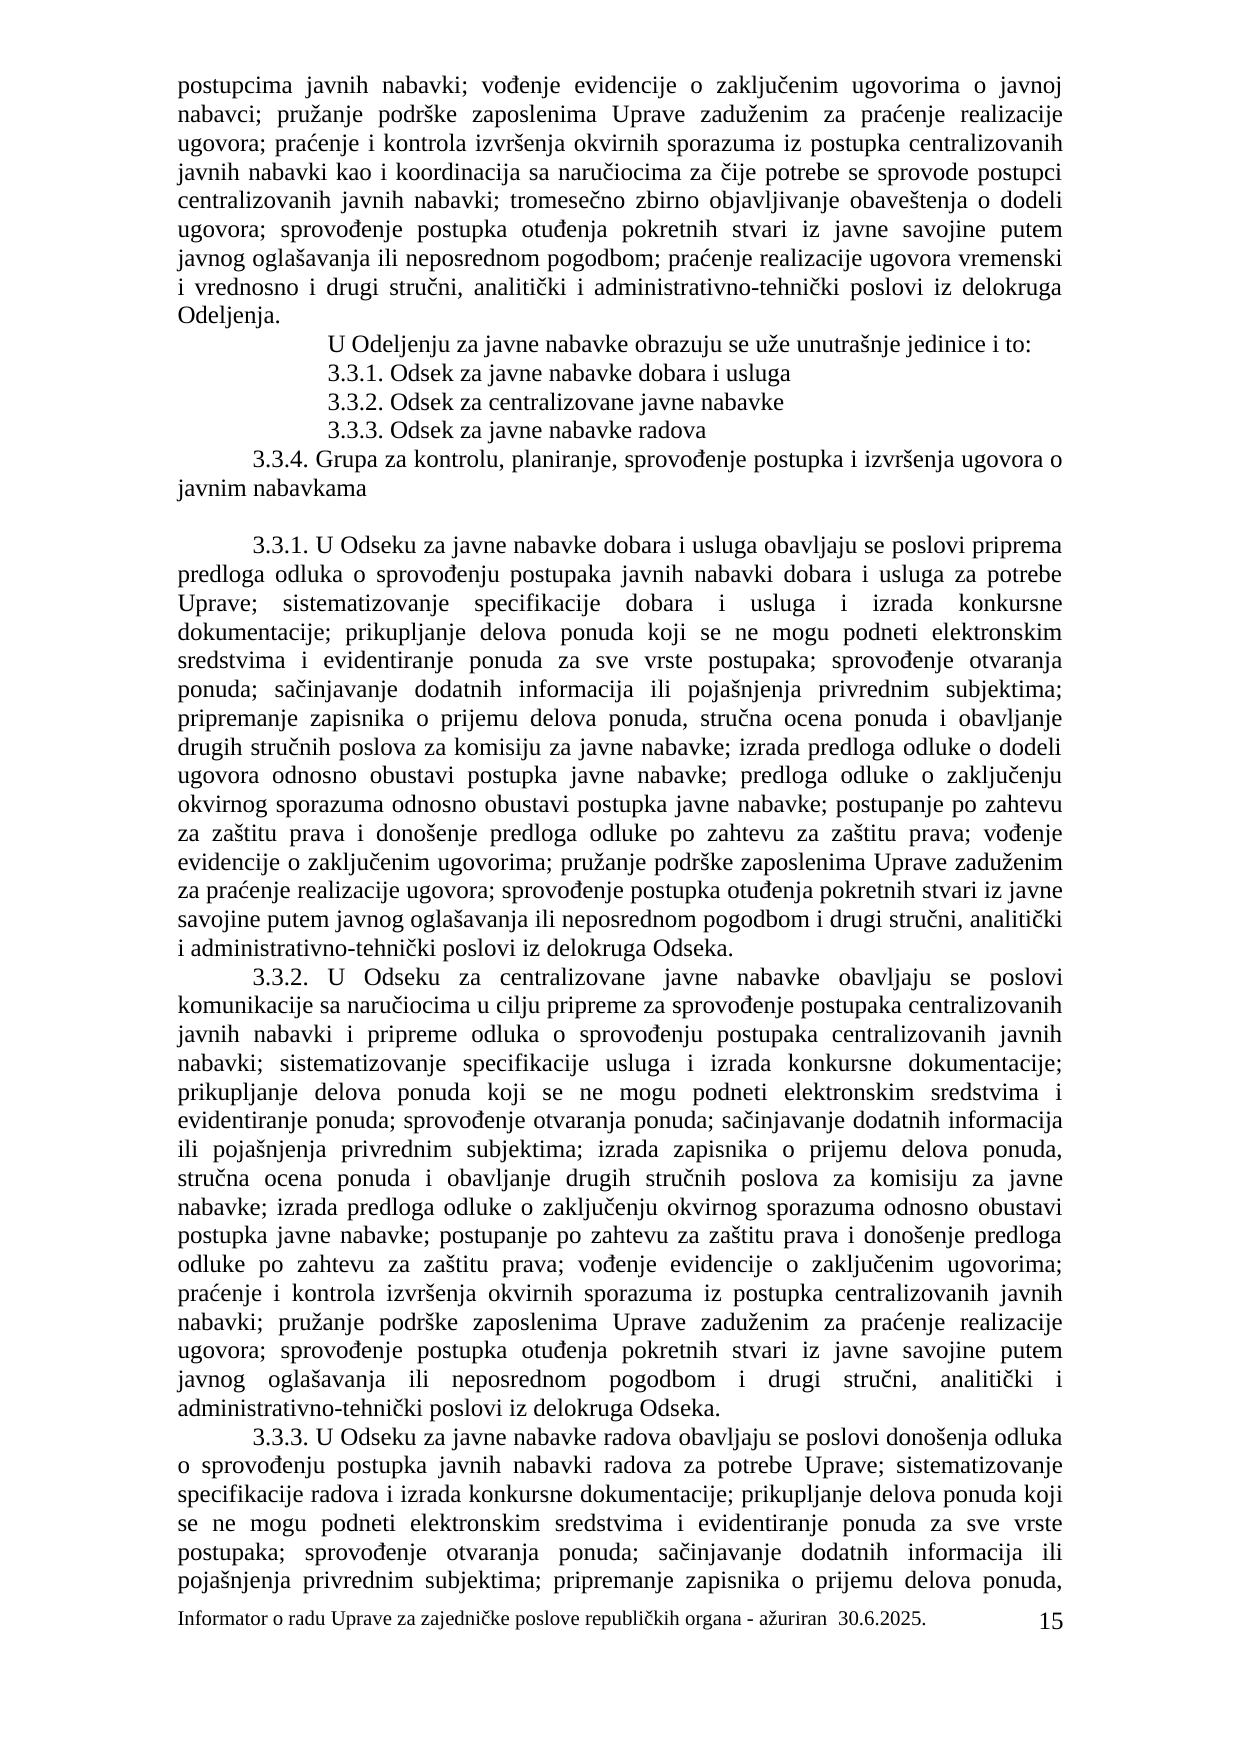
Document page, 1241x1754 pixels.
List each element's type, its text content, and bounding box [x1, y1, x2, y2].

subtitle 3.3.2. U Odseku za centralizovane javne nabavke obavljaju se poslovi komunikacije sa naručiocima u cilju pripreme za sprovođenje postupaka centralizovanih javnih nabavki i pripreme odluka o sprovođenju postupaka centralizovanih javnih nabavki; sistematizovanje specifikacije usluga i izrada konkursne dokumentacije; prikupljanje delova ponuda koji se ne mogu podneti elektronskim sredstvima i evidentiranje ponuda; sprovođenje otvaranja ponuda; sačinjavanje dodatnih informacija ili pojašnjenja privrednim subjektima; izrada zapisnika o prijemu delova ponuda, stručna ocena ponuda i obavljanje drugih stručnih poslova za komisiju za javne nabavke; izrada predloga odluke o zaključenju okvirnog sporazuma odnosno obustavi postupka javne nabavke; postupanje po zahtevu za zaštitu prava i donošenje predloga odluke po zahtevu za zaštitu prava; vođenje evidencije o zaključenim ugovorima; praćenje i kontrola izvršenja okvirnih sporazuma iz postupka centralizovanih javnih nabavki; pružanje podrške zaposlenima Uprave zaduženim za praćenje realizacije ugovora; sprovođenje postupka otuđenja pokretnih stvari iz javne savojine putem javnog oglašavanja ili neposrednom pogodbom i drugi stručni, analitički i administrativno-tehnički poslovi iz delokruga Odseka. [177, 962, 1063, 1422]
subtitle 3.3.1. U Odseku za javne nabavke dobara i usluga obavljaju se poslovi priprema predloga odluka o sprovođenju postupaka javnih nabavki dobara i usluga za potrebe Uprave; sistematizovanje specifikacije dobara i usluga i izrada konkursne dokumentacije; prikupljanje delova ponuda koji se ne mogu podneti elektronskim sredstvima i evidentiranje ponuda za sve vrste postupaka; sprovođenje otvaranja ponuda; sačinjavanje dodatnih informacija ili pojašnjenja privrednim subjektima; pripremanje zapisnika o prijemu delova ponuda, stručna ocena ponuda i obavljanje drugih stručnih poslova za komisiju za javne nabavke; izrada predloga odluke o dodeli ugovora odnosno obustavi postupka javne nabavke; predloga odluke o zaključenju okvirnog sporazuma odnosno obustavi postupka javne nabavke; postupanje po zahtevu za zaštitu prava i donošenje predloga odluke po zahtevu za zaštitu prava; vođenje evidencije o zaključenim ugovorima; pružanje podrške zaposlenima Uprave zaduženim za praćenje realizacije ugovora; sprovođenje postupka otuđenja pokretnih stvari iz javne savojine putem javnog oglašavanja ili neposrednom pogodbom i drugi stručni, analitički i administrativno-tehnički poslovi iz delokruga Odseka. [177, 530, 1063, 962]
subtitle 3.3.1. Odsek za javne nabavke dobara i usluga [177, 358, 1063, 387]
subtitle 3.3.4. Grupa za kontrolu, planiranje, sprovođenje postupka i izvršenja ugovora o javnim nabavkama [177, 444, 1063, 502]
subtitle postupcima javnih nabavki; vođenje evidencije o zaključenim ugovorima o javnoj nabavci; pružanje podrške zaposlenima Uprave zaduženim za praćenje realizacije ugovora; praćenje i kontrola izvršenja okvirnih sporazuma iz postupka centralizovanih javnih nabavki kao i koordinacija sa naručiocima za čije potrebe se sprovode postupci centralizovanih javnih nabavki; tromesečno zbirno objavljivanje obaveštenja o dodeli ugovora; sprovođenje postupka otuđenja pokretnih stvari iz javne savojine putem javnog oglašavanja ili neposrednom pogodbom; praćenje realizacije ugovora vremenski i vrednosno i drugi stručni, analitički i administrativno-tehnički poslovi iz delokruga Odeljenja. [177, 70, 1063, 329]
subtitle 3.3.2. Odsek za centralizovane javne nabavke [177, 387, 1063, 415]
subtitle U Odeljenju za javne nabavke obrazuju se uže unutrašnje jedinice i to: [177, 329, 1063, 358]
subtitle 3.3.3. U Odseku za javne nabavke radova obavljaju se poslovi donošenja odluka o sprovođenju postupka javnih nabavki radova za potrebe Uprave; sistematizovanje specifikacije radova i izrada konkursne dokumentacije; prikupljanje delova ponuda koji se ne mogu podneti elektronskim sredstvima i evidentiranje ponuda za sve vrste postupaka; sprovođenje otvaranja ponuda; sačinjavanje dodatnih informacija ili pojašnjenja privrednim subjektima; pripremanje zapisnika o prijemu delova ponuda, [177, 1422, 1063, 1594]
subtitle 3.3.3. Odsek za javne nabavke radova [177, 415, 1063, 444]
